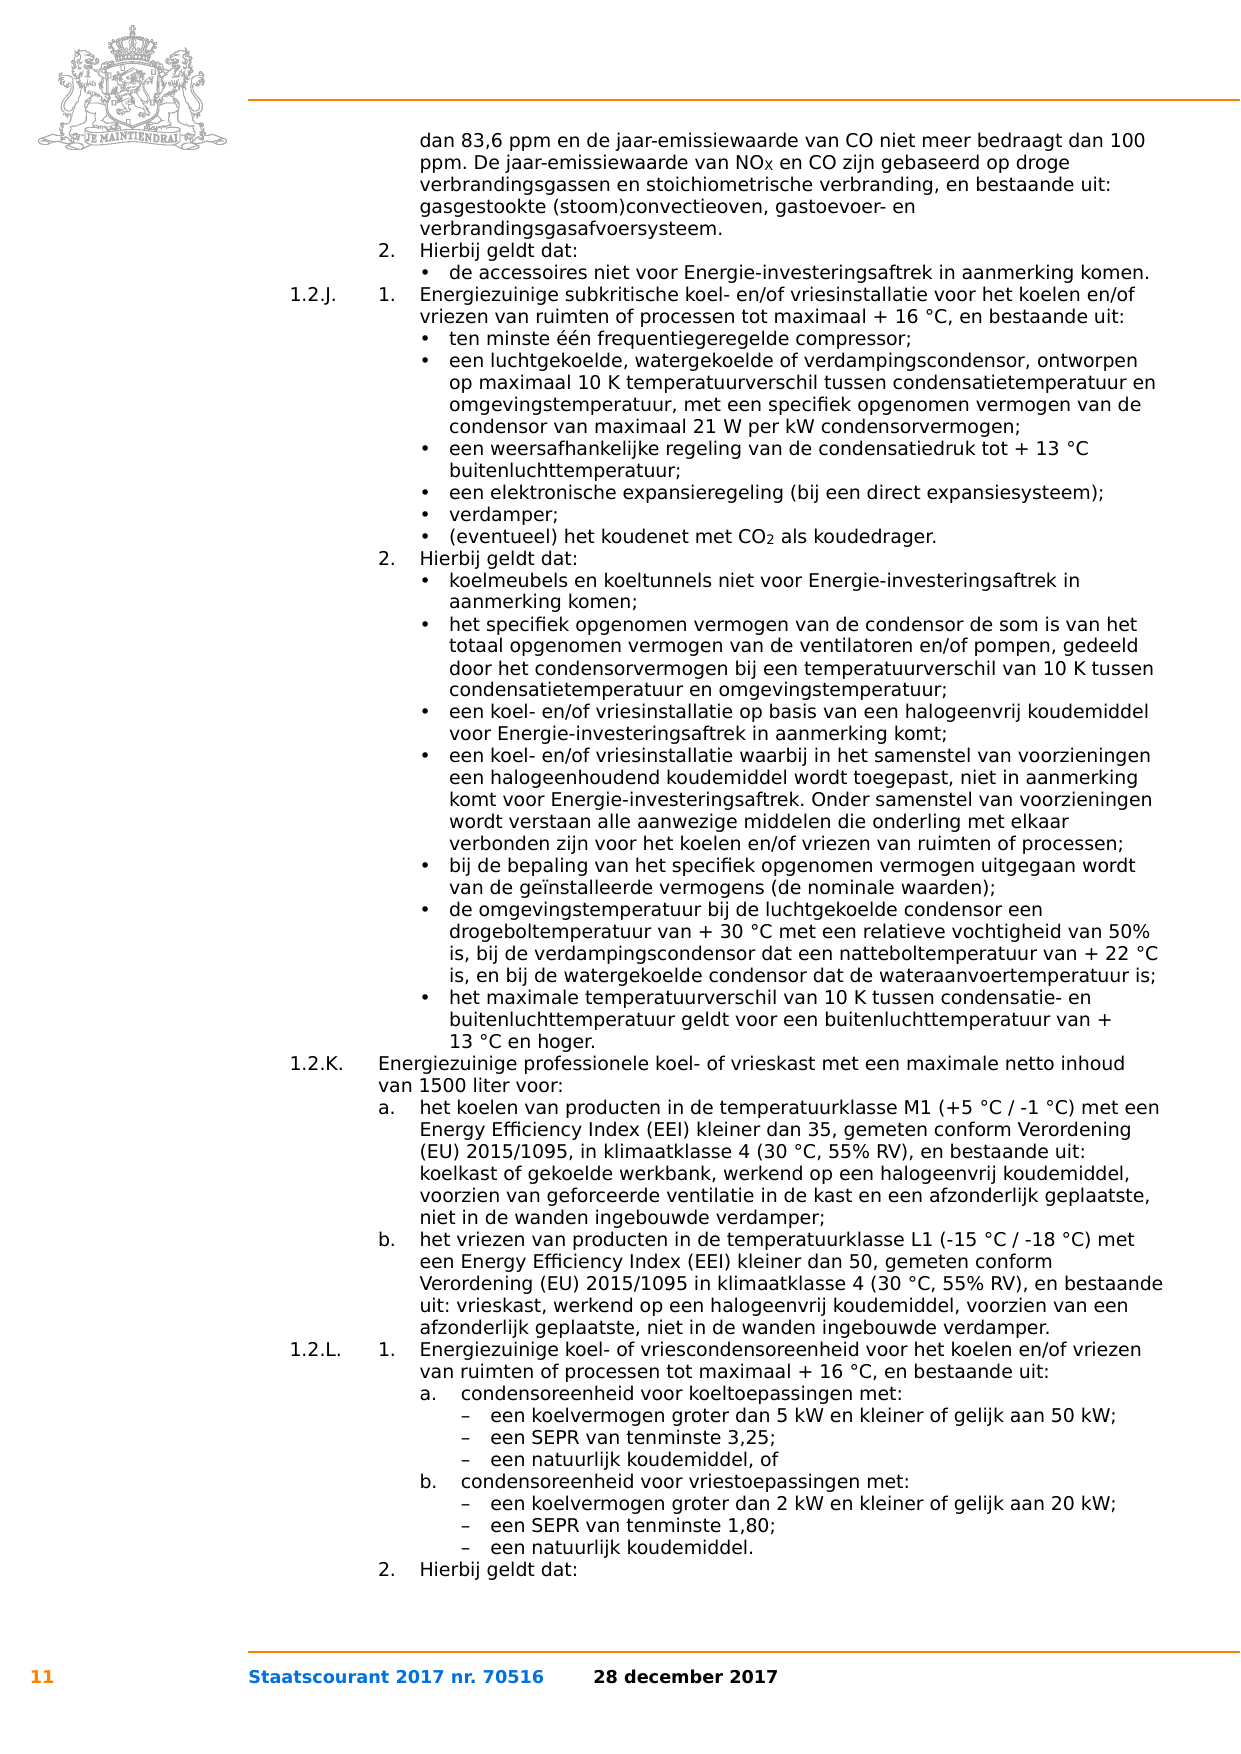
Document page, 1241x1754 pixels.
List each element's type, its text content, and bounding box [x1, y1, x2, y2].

text 1.2.J. 1. Energiezuinige subkritische koel- en/of vriesinstallatie voor het koelen en/of vriezen van ruimten of processen tot maximaal + 16 °C, en bestaande uit: [289, 284, 1163, 328]
text • een weersafhankelijke regeling van de condensatiedruk tot + 13 °C buitenluchttemperatuur; [419, 438, 1163, 482]
text b. condensoreenheid voor vriestoepassingen met: [419, 1471, 1163, 1493]
text • koelmeubels en koeltunnels niet voor Energie-investeringsaftrek in aanmerking komen; [419, 569, 1163, 613]
text a. het koelen van producten in de temperatuurklasse M1 (+5 °C / -1 °C) met een Energy Efficiency Index (EEI) kleiner dan 35, gemeten conform Verordening (EU) 2015/1095, in klimaatklasse 4 (30 °C, 55% RV), en bestaande uit: koelkast of gekoelde werkbank, werkend op een halogeenvrij koudemiddel, voorzien van geforceerde ventilatie in de kast en een afzonderlijk geplaatste, niet in de wanden ingebouwde verdamper; [378, 1097, 1163, 1229]
text a. condensoreenheid voor koeltoepassingen met: [419, 1383, 1163, 1405]
text – een natuurlijk koudemiddel. [461, 1537, 1163, 1558]
text dan 83,6 ppm en de jaar-emissiewaarde van CO niet meer bedraagt dan 100 ppm. De jaar-emissiewaarde van NOX en CO zijn gebaseerd op droge verbrandingsgassen en stoichiometrische verbranding, en bestaande uit: gasgestookte (stoom)convectieoven, gastoevoer- en verbrandingsgasafvoersysteem. [289, 130, 1163, 240]
text – een SEPR van tenminste 3,25; [461, 1427, 1163, 1449]
text • verdamper; [419, 503, 1163, 526]
text 2. Hierbij geldt dat: [378, 240, 1163, 262]
text 1.2.K. Energiezuinige professionele koel- of vrieskast met een maximale netto inhoud van 1500 liter voor: [289, 1053, 1163, 1097]
picture [38, 25, 227, 150]
text • de omgevingstemperatuur bij de luchtgekoelde condensor een drogeboltemperatuur van + 30 °C met een relatieve vochtigheid van 50% is, bij de verdampingscondensor dat een natteboltemperatuur van + 22 °C is, en bij de watergekoelde condensor dat de wateraanvoertemperatuur is; [419, 899, 1163, 987]
text – een koelvermogen groter dan 2 kW en kleiner of gelijk aan 20 kW; [461, 1493, 1163, 1514]
text • een elektronische expansieregeling (bij een direct expansiesysteem); [419, 482, 1163, 503]
text • een luchtgekoelde, watergekoelde of verdampingscondensor, ontworpen op maximaal 10 K temperatuurverschil tussen condensatietemperatuur en omgevingstemperatuur, met een specifiek opgenomen vermogen van de condensor van maximaal 21 W per kW condensorvermogen; [419, 350, 1163, 438]
text • een koel- en/of vriesinstallatie waarbij in het samenstel van voorzieningen een halogeenhoudend koudemiddel wordt toegepast, niet in aanmerking komt voor Energie-investeringsaftrek. Onder samenstel van voorzieningen wordt verstaan alle aanwezige middelen die onderling met elkaar verbonden zijn voor het koelen en/of vriezen van ruimten of processen; [419, 745, 1163, 855]
text • de accessoires niet voor Energie-investeringsaftrek in aanmerking komen. [419, 262, 1163, 284]
text • ten minste één frequentiegeregelde compressor; [419, 328, 1163, 350]
text • het maximale temperatuurverschil van 10 K tussen condensatie- en buitenluchttemperatuur geldt voor een buitenluchttemperatuur van + 13 °C en hoger. [419, 987, 1163, 1053]
text – een SEPR van tenminste 1,80; [461, 1514, 1163, 1537]
text • een koel- en/of vriesinstallatie op basis van een halogeenvrij koudemiddel voor Energie-investeringsaftrek in aanmerking komt; [419, 701, 1163, 745]
text 2. Hierbij geldt dat: [378, 1558, 1163, 1581]
text • (eventueel) het koudenet met CO2 als koudedrager. [419, 526, 1163, 547]
text – een natuurlijk koudemiddel, of [461, 1449, 1163, 1471]
text • het specifiek opgenomen vermogen van de condensor de som is van het totaal opgenomen vermogen van de ventilatoren en/of pompen, gedeeld door het condensorvermogen bij een temperatuurverschil van 10 K tussen condensatietemperatuur en omgevingstemperatuur; [419, 613, 1163, 701]
text – een koelvermogen groter dan 5 kW en kleiner of gelijk aan 50 kW; [461, 1405, 1163, 1427]
text 2. Hierbij geldt dat: [378, 547, 1163, 569]
text • bij de bepaling van het specifiek opgenomen vermogen uitgegaan wordt van de geïnstalleerde vermogens (de nominale waarden); [419, 855, 1163, 899]
text 1.2.L. 1. Energiezuinige koel- of vriescondensoreenheid voor het koelen en/of vriezen van ruimten of processen tot maximaal + 16 °C, en bestaande uit: [289, 1339, 1163, 1383]
text b. het vriezen van producten in de temperatuurklasse L1 (-15 °C / -18 °C) met een Energy Efficiency Index (EEI) kleiner dan 50, gemeten conform Verordening (EU) 2015/1095 in klimaatklasse 4 (30 °C, 55% RV), en bestaande uit: vrieskast, werkend op een halogeenvrij koudemiddel, voorzien van een afzonderlijk geplaatste, niet in de wanden ingebouwde verdamper. [378, 1229, 1163, 1339]
